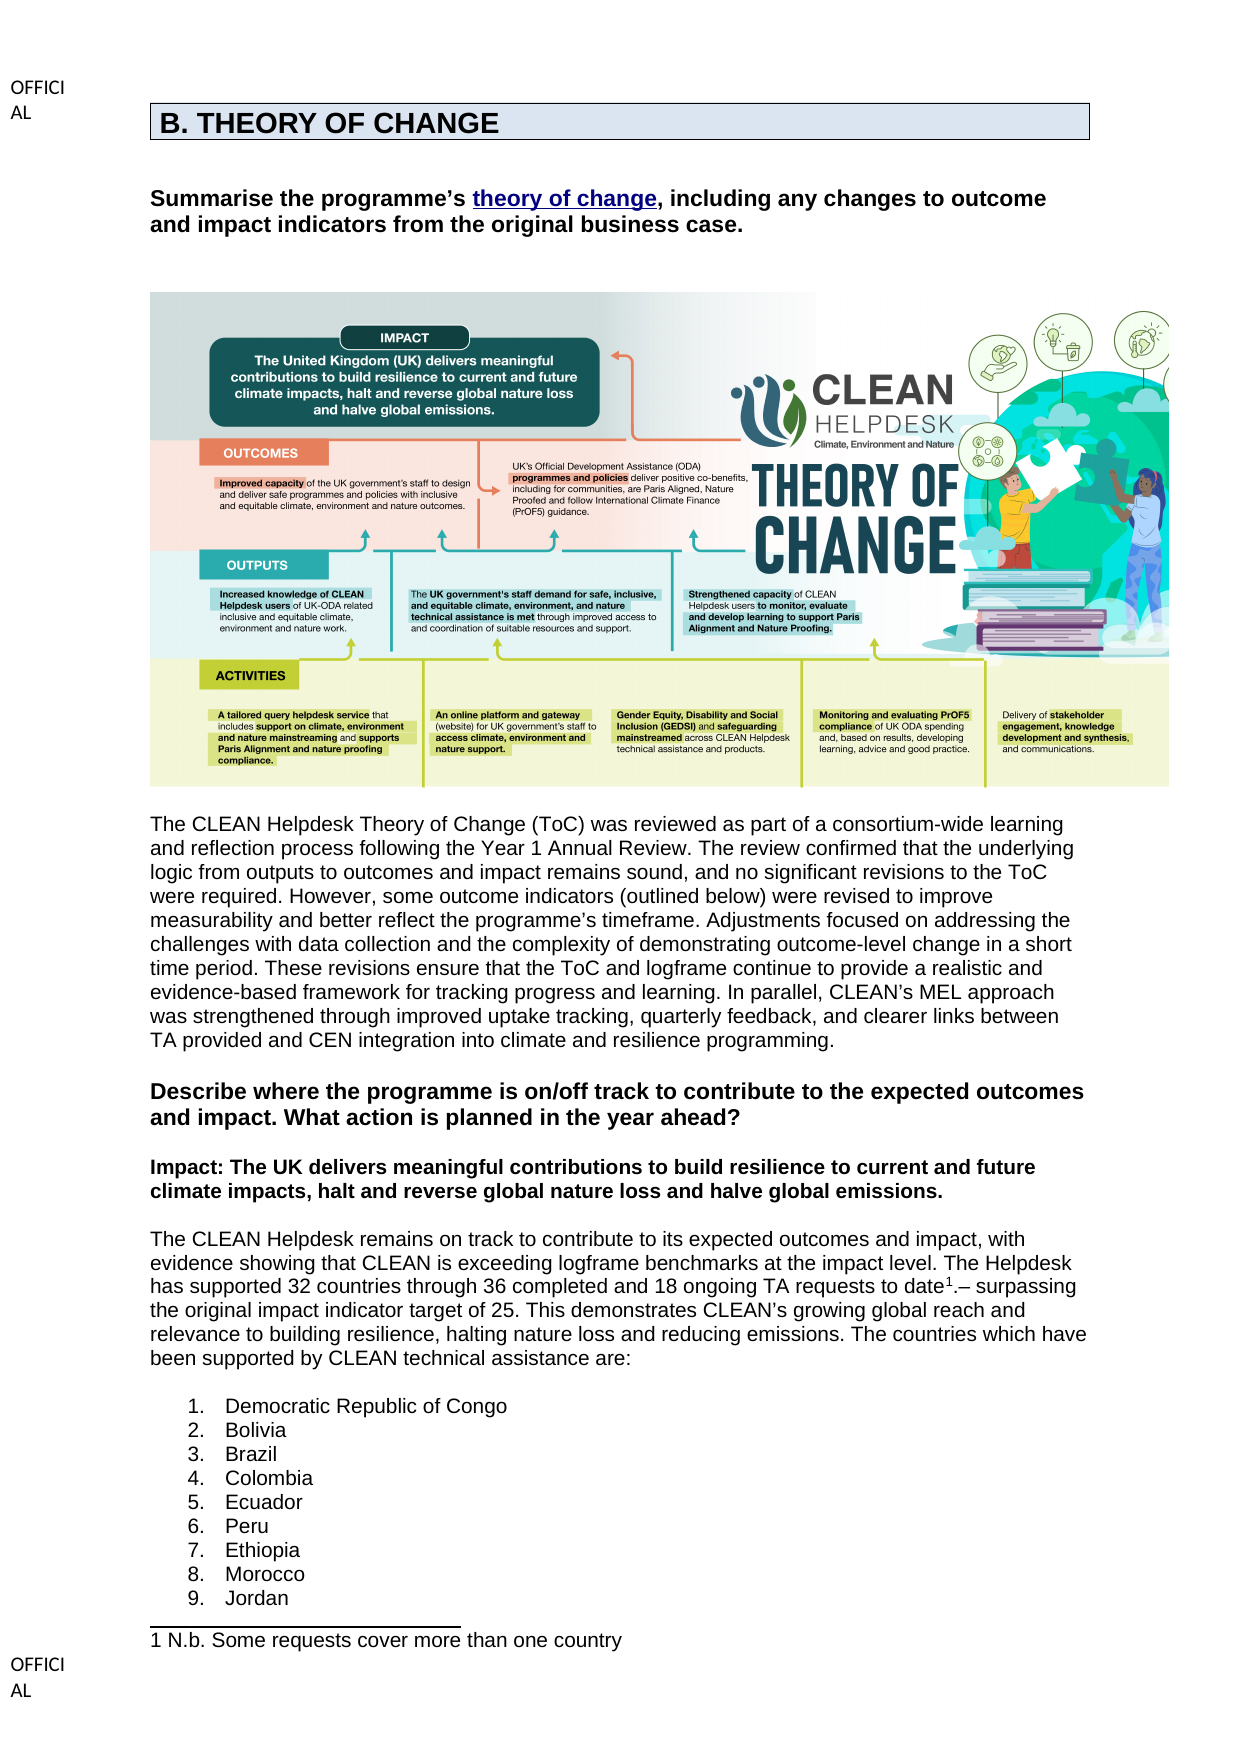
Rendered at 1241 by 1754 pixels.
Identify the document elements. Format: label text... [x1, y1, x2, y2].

text N.b. Some requests cover more than one country [150, 1627, 1090, 1651]
text Impact: The UK delivers meaningful contributions to build resilience to current and future climate impacts, halt and reverse global nature loss and halve global emissions. [150, 1154, 1090, 1202]
text The CLEAN Helpdesk Theory of Change (ToC) was reviewed as part of a consortium-wide learning and reflection process following the Year 1 Annual Review. The review confirmed that the underlying logic from outputs to outcomes and impact remains sound, and no significant revisions to the ToC were required. However, some outcome indicators (outlined below) were revised to improve measurability and better reflect the programme’s timeframe. Adjustments focused on addressing the challenges with data collection and the complexity of demonstrating outcome-level change in a short time period. These revisions ensure that the ToC and logframe continue to provide a realistic and evidence-based framework for tracking progress and learning. In parallel, CLEAN’s MEL approach was strengthened through improved uptake tracking, quarterly feedback, and clearer links between TA provided and CEN integration into climate and resilience programming. [150, 812, 1090, 1051]
list Brazil [187, 1442, 1090, 1466]
list Ethiopia [187, 1538, 1090, 1562]
text Summarise the programme’s theory of change, including any changes to outcome and impact indicators from the original business case. [150, 185, 1090, 238]
list Jordan [187, 1586, 1090, 1610]
subtitle B. THEORY OF CHANGE [151, 104, 1089, 139]
list Peru [187, 1514, 1090, 1538]
text The CLEAN Helpdesk remains on track to contribute to its expected outcomes and impact, with evidence showing that CLEAN is exceeding logframe benchmarks at the impact level. The Helpdesk has supported 32 countries through 36 completed and 18 ongoing TA requests to date.– surpassing the original impact indicator target of 25. This demonstrates CLEAN’s growing global reach and relevance to building resilience, halting nature loss and reducing emissions. The countries which have been supported by CLEAN technical assistance are: [150, 1226, 1090, 1370]
list Colombia [187, 1466, 1090, 1490]
list Democratic Republic of Congo [187, 1394, 1090, 1418]
list Bolivia [187, 1418, 1090, 1442]
text Describe where the programme is on/off track to contribute to the expected outcomes and impact. What action is planned in the year ahead? [150, 1078, 1090, 1131]
list Morocco [187, 1562, 1090, 1586]
list Ecuador [187, 1490, 1090, 1514]
